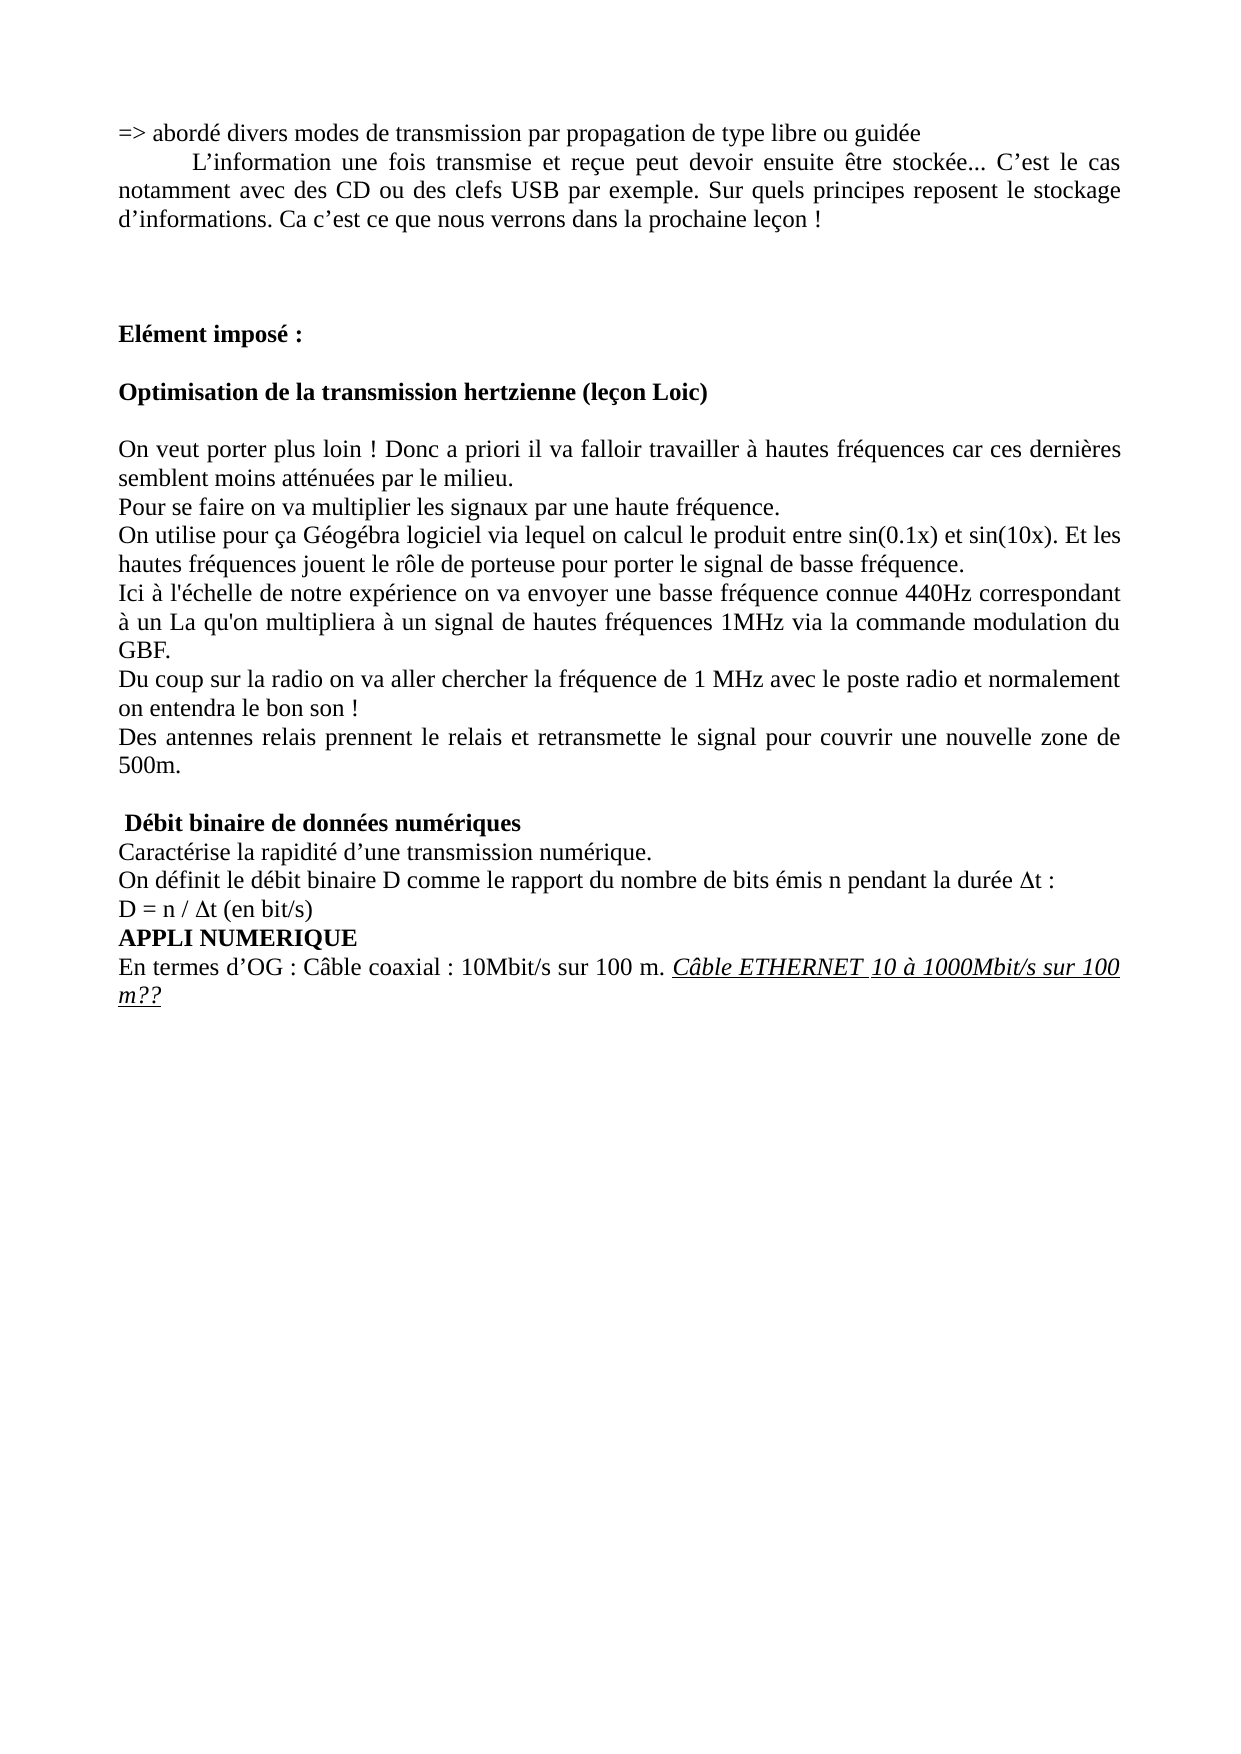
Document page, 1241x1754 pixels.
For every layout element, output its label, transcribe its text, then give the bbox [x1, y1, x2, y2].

text Elément imposé : [118, 319, 1122, 348]
text Pour se faire on va multiplier les signaux par une haute fréquence. [118, 492, 1122, 521]
text En termes d’OG : Câble coaxial : 10Mbit/s sur 100 m. Câble ETHERNET 10 à 1000Mbit/s sur 100 m?? [118, 952, 1122, 1009]
text Du coup sur la radio on va aller chercher la fréquence de 1 MHz avec le poste radio et normalement on entendra le bon son ! [118, 664, 1122, 722]
text => abordé divers modes de transmission par propagation de type libre ou guidée [118, 118, 1122, 147]
text Débit binaire de données numériques [118, 808, 1122, 837]
text Ici à l'échelle de notre expérience on va envoyer une basse fréquence connue 440Hz correspondant à un La qu'on multipliera à un signal de hautes fréquences 1MHz via la commande modulation du GBF. [118, 578, 1122, 664]
text On définit le débit binaire D comme le rapport du nombre de bits émis n pendant la durée Dt : [118, 866, 1122, 894]
text APPLI NUMERIQUE [118, 923, 1122, 952]
text L’information une fois transmise et reçue peut devoir ensuite être stockée... C’est le cas notamment avec des CD ou des clefs USB par exemple. Sur quels principes reposent le stockage d’informations. Ca c’est ce que nous verrons dans la prochaine leçon ! [118, 147, 1122, 233]
text D = n / Dt (en bit/s) [118, 894, 1122, 923]
text Des antennes relais prennent le relais et retransmette le signal pour couvrir une nouvelle zone de 500m. [118, 722, 1122, 779]
text Caractérise la rapidité d’une transmission numérique. [118, 837, 1122, 866]
text On utilise pour ça Géogébra logiciel via lequel on calcul le produit entre sin(0.1x) et sin(10x). Et les hautes fréquences jouent le rôle de porteuse pour porter le signal de basse fréquence. [118, 521, 1122, 578]
text Optimisation de la transmission hertzienne (leçon Loic) [118, 377, 1122, 406]
text On veut porter plus loin ! Donc a priori il va falloir travailler à hautes fréquences car ces dernières semblent moins atténuées par le milieu. [118, 434, 1122, 492]
